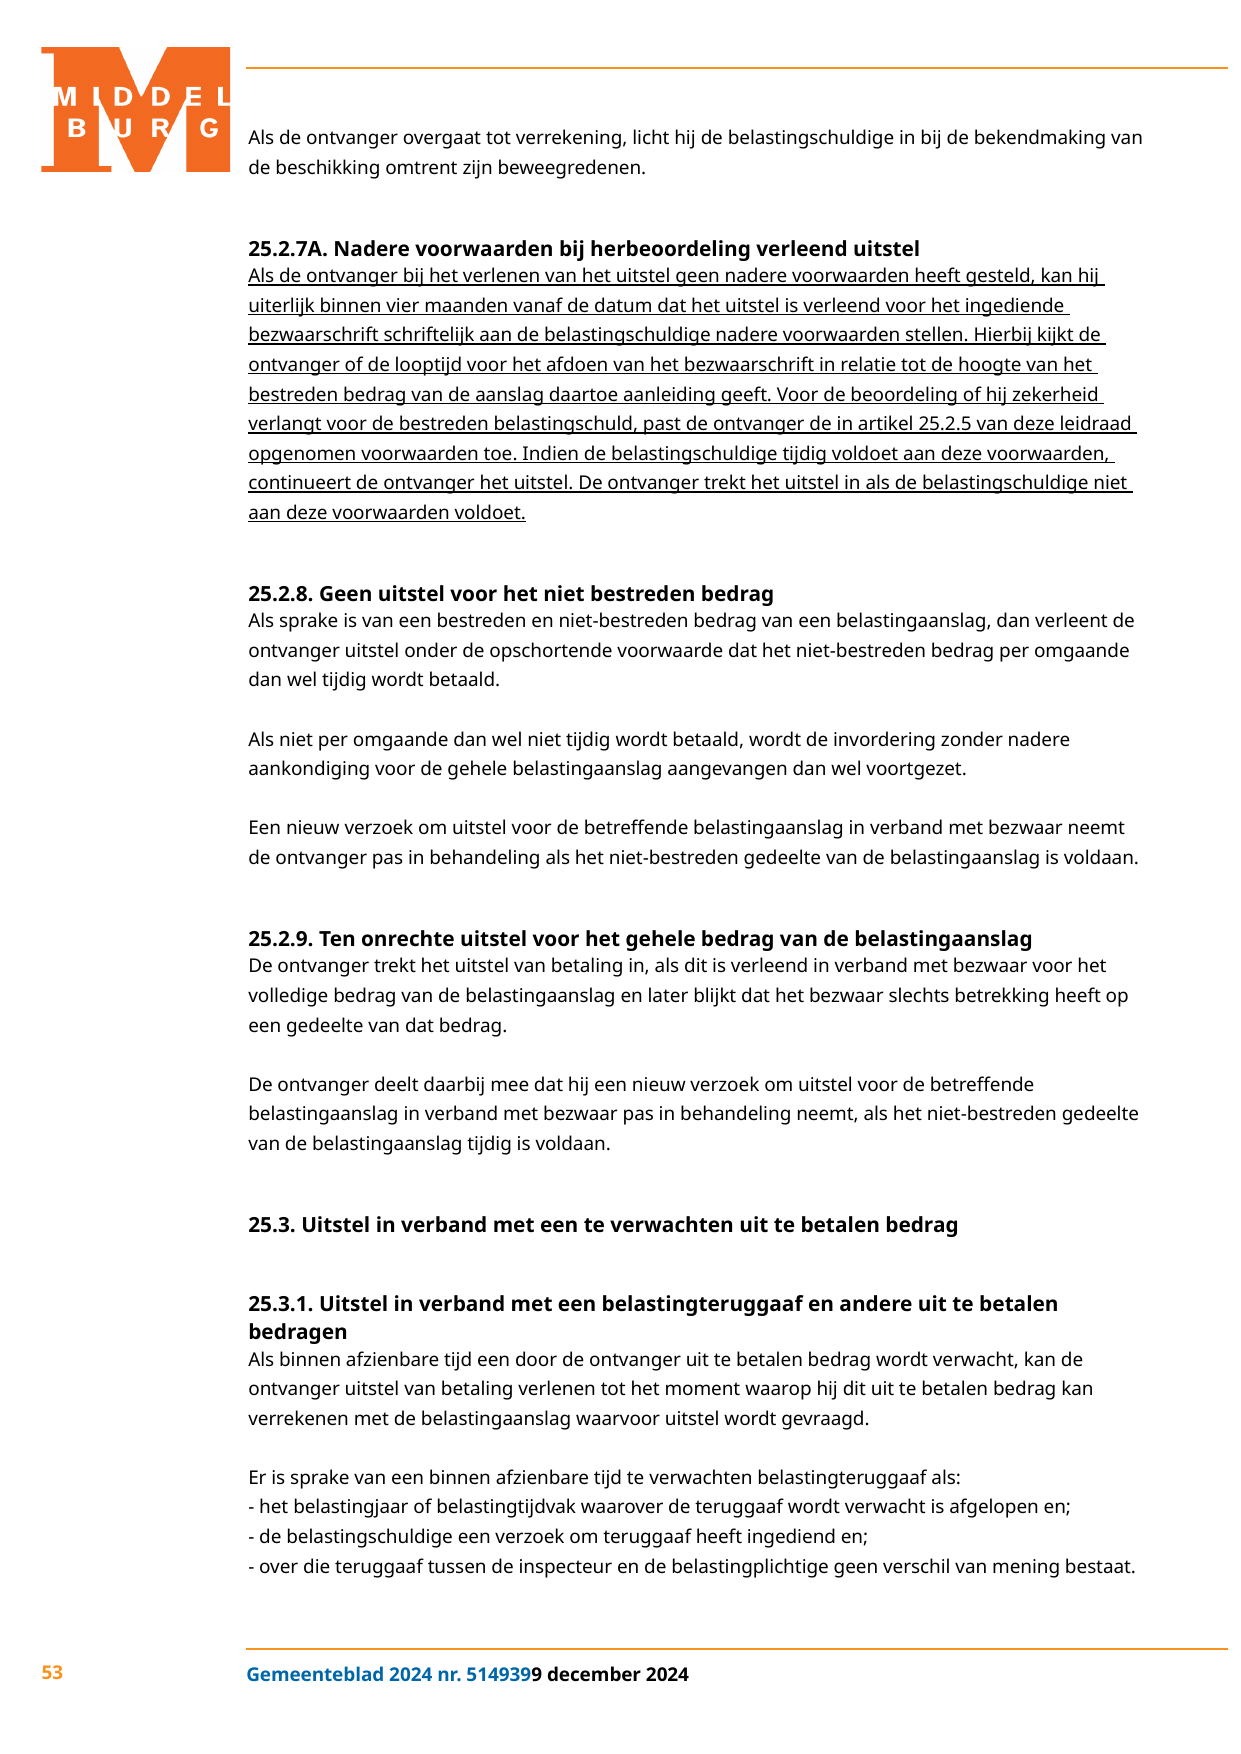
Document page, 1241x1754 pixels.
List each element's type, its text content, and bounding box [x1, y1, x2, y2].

text Als sprake is van een bestreden en niet-bestreden bedrag van een belastingaanslag, dan verleent de ontvanger uitstel onder de opschortende voorwaarde dat het niet-bestreden bedrag per omgaande dan wel tijdig wordt betaald. [248, 607, 1152, 692]
text Als binnen afzienbare tijd een door de ontvanger uit te betalen bedrag wordt verwacht, kan de ontvanger uitstel van betaling verlenen tot het moment waarop hij dit uit te betalen bedrag kan verrekenen met de belastingaanslag waarvoor uitstel wordt gevraagd. [248, 1346, 1152, 1431]
text - over die teruggaaf tussen de inspecteur en de belastingplichtige geen verschil van mening bestaat. [248, 1553, 1152, 1579]
text 25.3. Uitstel in verband met een te verwachten uit te betalen bedrag [248, 1210, 1152, 1238]
picture [41, 47, 231, 172]
text Een nieuw verzoek om uitstel voor de betreffende belastingaanslag in verband met bezwaar neemt de ontvanger pas in behandeling als het niet-bestreden gedeelte van de belastingaanslag is voldaan. [248, 814, 1152, 870]
text Als de ontvanger overgaat tot verrekening, licht hij de belastingschuldige in bij de bekendmaking van de beschikking omtrent zijn beweegredenen. [248, 124, 1152, 180]
text De ontvanger deelt daarbij mee dat hij een nieuw verzoek om uitstel voor de betreffende belastingaanslag in verband met bezwaar pas in behandeling neemt, als het niet-bestreden gedeelte van de belastingaanslag tijdig is voldaan. [248, 1071, 1152, 1156]
text 25.2.7A. Nadere voorwaarden bij herbeoordeling verleend uitstel [248, 234, 1152, 262]
text Als de ontvanger bij het verlenen van het uitstel geen nadere voorwaarden heeft gesteld, kan hij uiterlijk binnen vier maanden vanaf de datum dat het uitstel is verleend voor het ingediende bezwaarschrift schriftelijk aan de belastingschuldige nadere voorwaarden stellen. Hierbij kijkt de ontvanger of de looptijd voor het afdoen van het bezwaarschrift in relatie tot de hoogte van het bestreden bedrag van de aanslag daartoe aanleiding geeft. Voor de beoordeling of hij zekerheid verlangt voor de bestreden belastingschuld, past de ontvanger de in artikel 25.2.5 van deze leidraad opgenomen voorwaarden toe. Indien de belastingschuldige tijdig voldoet aan deze voorwaarden, continueert de ontvanger het uitstel. De ontvanger trekt het uitstel in als de belastingschuldige niet aan deze voorwaarden voldoet. [248, 262, 1152, 525]
text - de belastingschuldige een verzoek om teruggaaf heeft ingediend en; [248, 1523, 1152, 1549]
text 25.3.1. Uitstel in verband met een belastingteruggaaf en andere uit te betalen bedragen [248, 1289, 1152, 1346]
text Als niet per omgaande dan wel niet tijdig wordt betaald, wordt de invordering zonder nadere aankondiging voor de gehele belastingaanslag aangevangen dan wel voortgezet. [248, 726, 1152, 781]
text 25.2.9. Ten onrechte uitstel voor het gehele bedrag van de belastingaanslag [248, 924, 1152, 953]
text De ontvanger trekt het uitstel van betaling in, als dit is verleend in verband met bezwaar voor het volledige bedrag van de belastingaanslag en later blijkt dat het bezwaar slechts betrekking heeft op een gedeelte van dat bedrag. [248, 953, 1152, 1037]
text Er is sprake van een binnen afzienbare tijd te verwachten belastingteruggaaf als: [248, 1464, 1152, 1490]
text - het belastingjaar of belastingtijdvak waarover de teruggaaf wordt verwacht is afgelopen en; [248, 1494, 1152, 1519]
text 25.2.8. Geen uitstel voor het niet bestreden bedrag [248, 579, 1152, 607]
